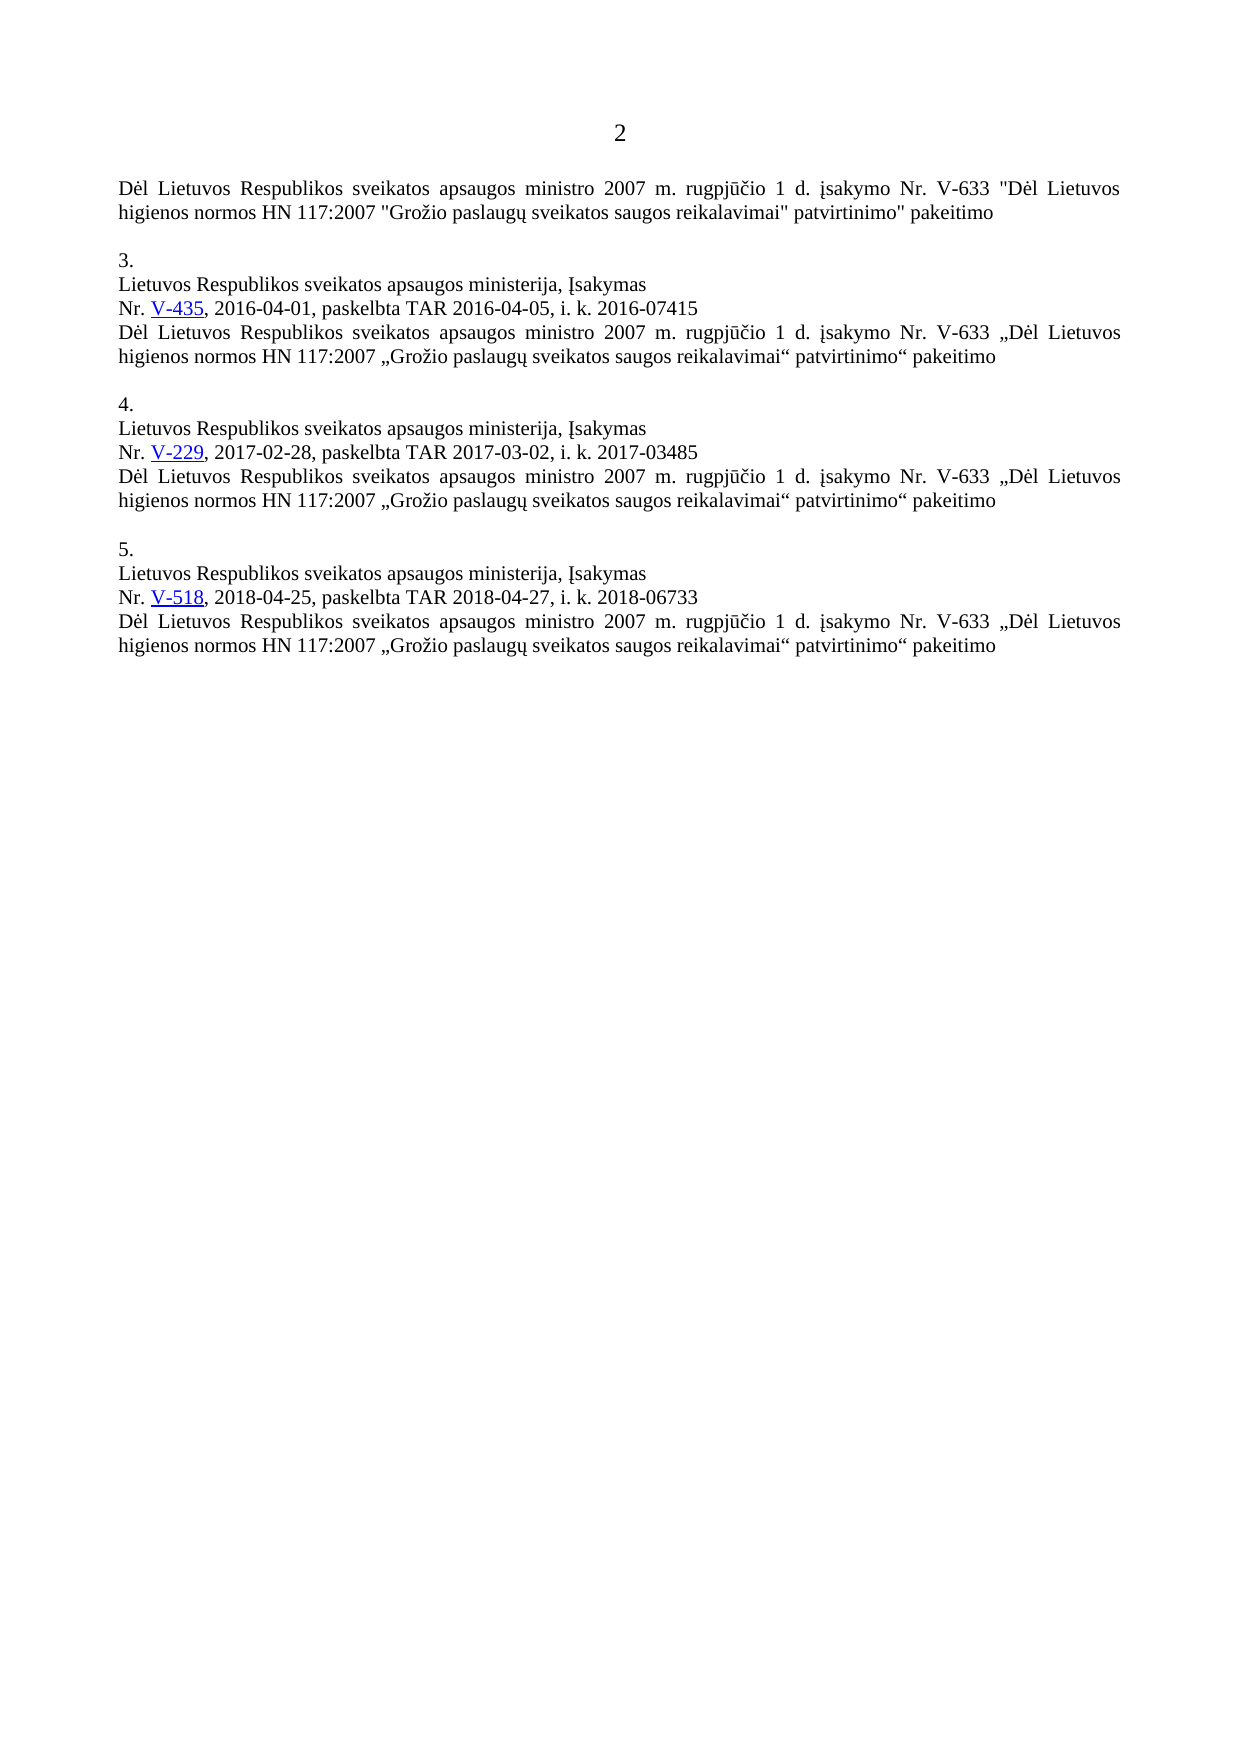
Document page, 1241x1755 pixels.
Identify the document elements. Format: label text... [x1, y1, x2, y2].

text 4. [118, 392, 1122, 416]
text Nr. V-518, 2018-04-25, paskelbta TAR 2018-04-27, i. k. 2018-06733 [118, 585, 1122, 609]
text Nr. V-229, 2017-02-28, paskelbta TAR 2017-03-02, i. k. 2017-03485 [118, 440, 1122, 464]
text Nr. V-435, 2016-04-01, paskelbta TAR 2016-04-05, i. k. 2016-07415 [118, 296, 1122, 320]
text Lietuvos Respublikos sveikatos apsaugos ministerija, Įsakymas [118, 272, 1122, 296]
text Lietuvos Respublikos sveikatos apsaugos ministerija, Įsakymas [118, 416, 1122, 440]
text Dėl Lietuvos Respublikos sveikatos apsaugos ministro 2007 m. rugpjūčio 1 d. įsakymo Nr. V-633 „Dėl Lietuvos higienos normos HN 117:2007 „Grožio paslaugų sveikatos saugos reikalavimai“ patvirtinimo“ pakeitimo [118, 320, 1122, 368]
text Dėl Lietuvos Respublikos sveikatos apsaugos ministro 2007 m. rugpjūčio 1 d. įsakymo Nr. V-633 „Dėl Lietuvos higienos normos HN 117:2007 „Grožio paslaugų sveikatos saugos reikalavimai“ patvirtinimo“ pakeitimo [118, 609, 1122, 657]
text Dėl Lietuvos Respublikos sveikatos apsaugos ministro 2007 m. rugpjūčio 1 d. įsakymo Nr. V-633 „Dėl Lietuvos higienos normos HN 117:2007 „Grožio paslaugų sveikatos saugos reikalavimai“ patvirtinimo“ pakeitimo [118, 464, 1122, 512]
text 5. [118, 537, 1122, 561]
text Lietuvos Respublikos sveikatos apsaugos ministerija, Įsakymas [118, 561, 1122, 585]
text 3. [118, 248, 1122, 272]
text Dėl Lietuvos Respublikos sveikatos apsaugos ministro 2007 m. rugpjūčio 1 d. įsakymo Nr. V-633 "Dėl Lietuvos higienos normos HN 117:2007 "Grožio paslaugų sveikatos saugos reikalavimai" patvirtinimo" pakeitimo [118, 176, 1122, 224]
